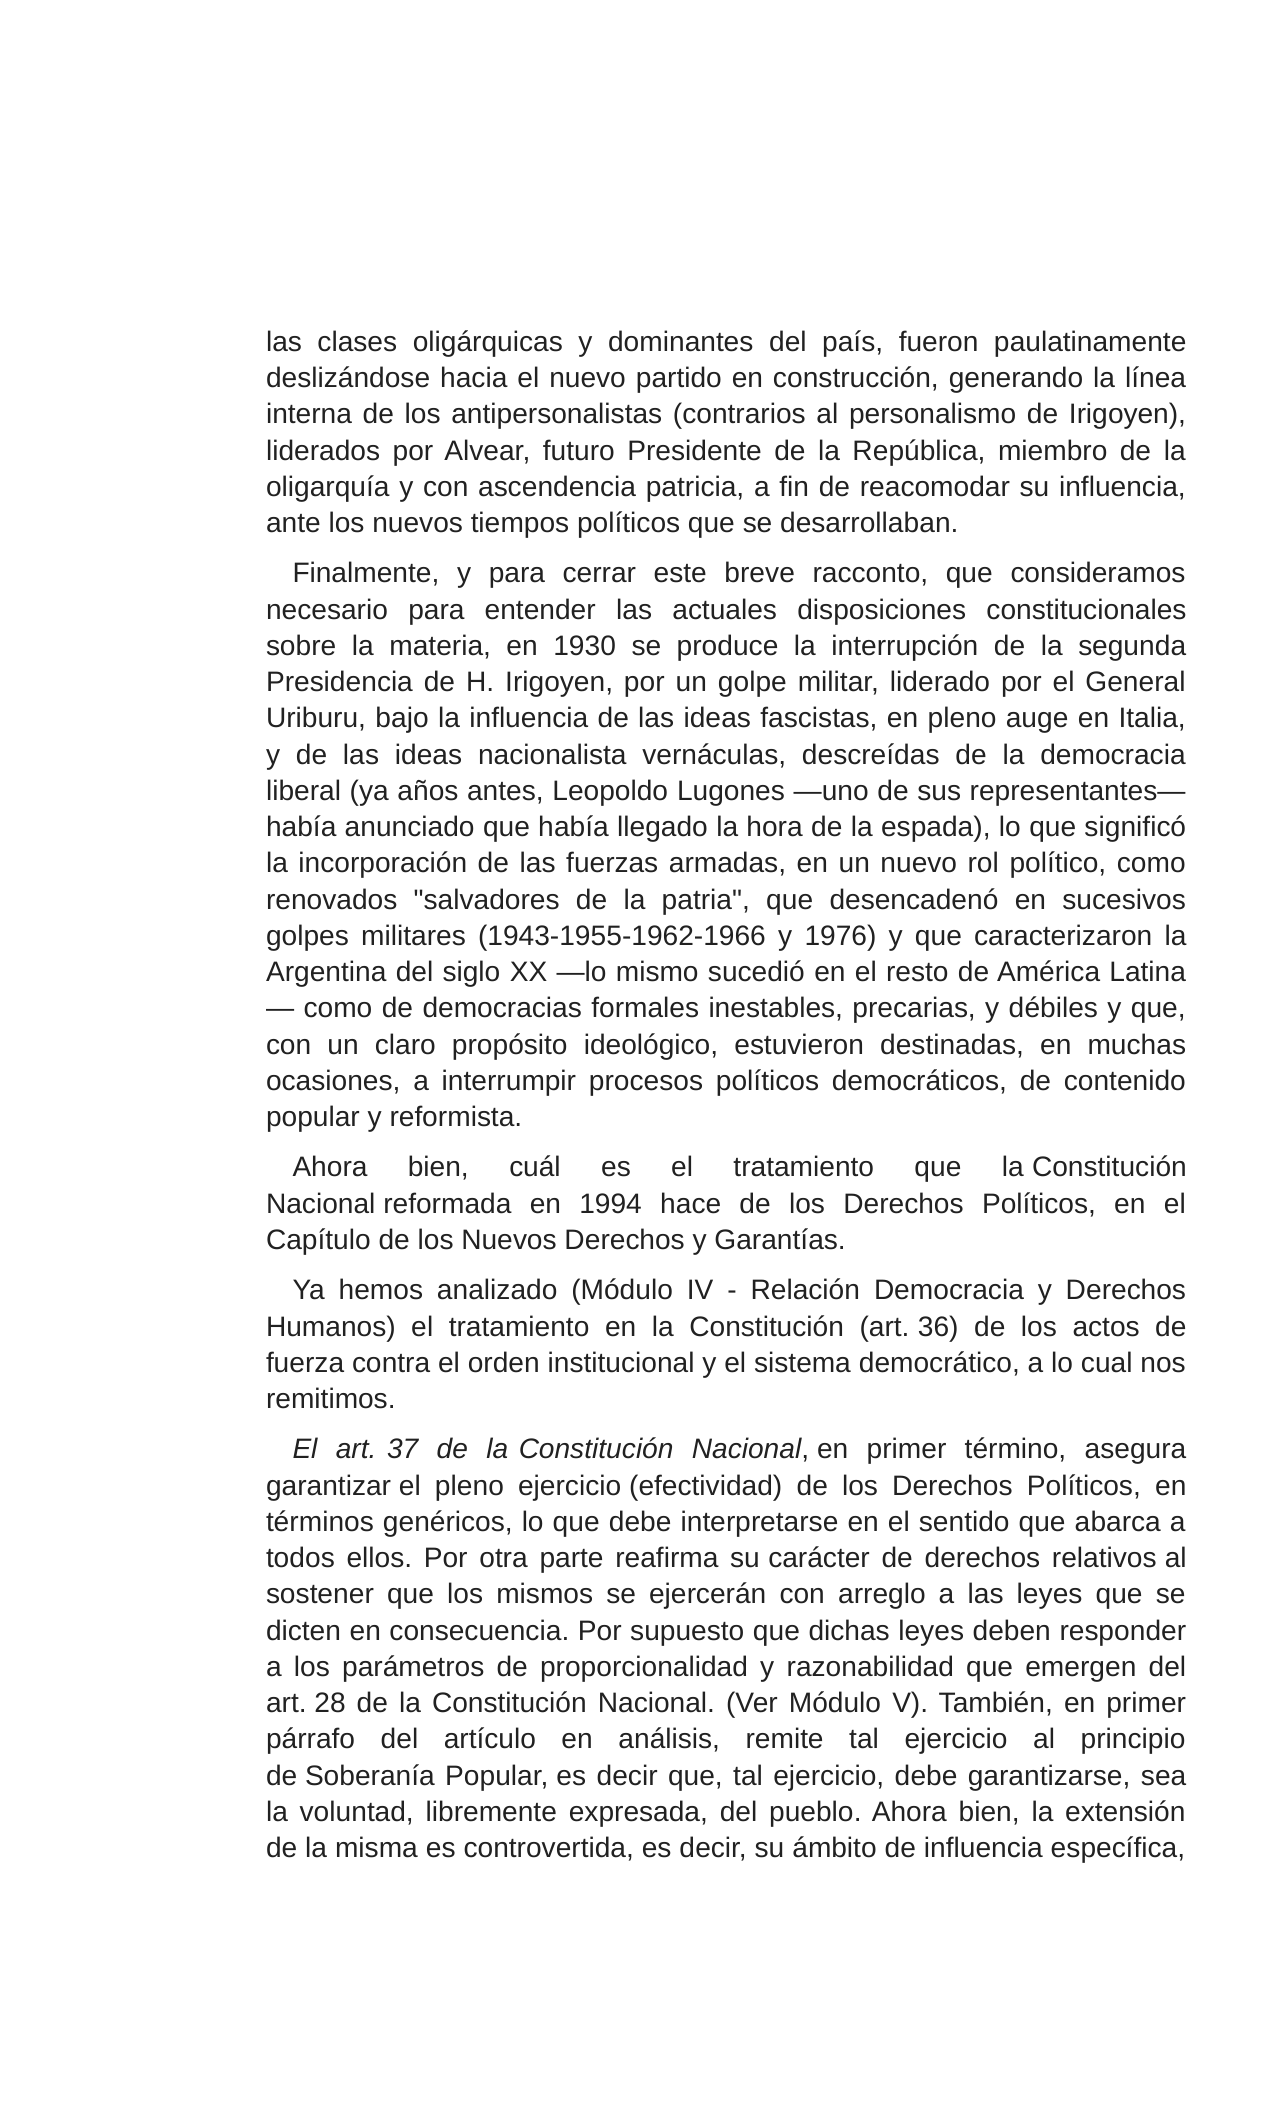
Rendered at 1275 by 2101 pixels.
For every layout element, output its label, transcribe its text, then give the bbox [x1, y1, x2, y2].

text Finalmente, y para cerrar este breve racconto, que consideramos necesario para entender las actuales disposiciones constitucionales sobre la materia, en 1930 se produce la interrupción de la segunda Presidencia de H. Irigoyen, por un golpe militar, liderado por el General Uriburu, bajo la influencia de las ideas fascistas, en pleno auge en Italia, y de las ideas nacionalista vernáculas, descreídas de la democracia liberal (ya años antes, Leopoldo Lugones —uno de sus representantes— había anunciado que había llegado la hora de la espada), lo que significó la incorporación de las fuerzas armadas, en un nuevo rol político, como renovados "salvadores de la patria", que desencadenó en sucesivos golpes militares (1943-1955-1962-1966 y 1976) y que caracterizaron la Argentina del siglo XX —lo mismo sucedió en el resto de América Latina— como de democracias formales inestables, precarias, y débiles y que, con un claro propósito ideológico, estuvieron destinadas, en muchas ocasiones, a interrumpir procesos políticos democráticos, de contenido popular y reformista. [266, 556, 1186, 1132]
text las clases oligárquicas y dominantes del país, fueron paulatinamente deslizándose hacia el nuevo partido en construcción, generando la línea interna de los antipersonalistas (contrarios al personalismo de Irigoyen), liderados por Alvear, futuro Presidente de la República, miembro de la oligarquía y con ascendencia patricia, a fin de reacomodar su influencia, ante los nuevos tiempos políticos que se desarrollaban. [266, 325, 1186, 538]
text Ahora bien, cuál es el tratamiento que la Constitución Nacional reformada en 1994 hace de los Derechos Políticos, en el Capítulo de los Nuevos Derechos y Garantías. [266, 1150, 1186, 1255]
text El art. 37 de la Constitución Nacional, en primer término, asegura garantizar el pleno ejercicio (efectividad) de los Derechos Políticos, en términos genéricos, lo que debe interpretarse en el sentido que abarca a todos ellos. Por otra parte reafirma su carácter de derechos relativos al sostener que los mismos se ejercerán con arreglo a las leyes que se dicten en consecuencia. Por supuesto que dichas leyes deben responder a los parámetros de proporcionalidad y razonabilidad que emergen del art. 28 de la Constitución Nacional. (Ver Módulo V). También, en primer párrafo del artículo en análisis, remite tal ejercicio al principio de Soberanía Popular, es decir que, tal ejercicio, debe garantizarse, sea la voluntad, libremente expresada, del pueblo. Ahora bien, la extensión de la misma es controvertida, es decir, su ámbito de influencia específica, [266, 1432, 1186, 1863]
text Ya hemos analizado (Módulo IV - Relación Democracia y Derechos Humanos) el tratamiento en la Constitución (art. 36) de los actos de fuerza contra el orden institucional y el sistema democrático, a lo cual nos remitimos. [266, 1273, 1186, 1414]
